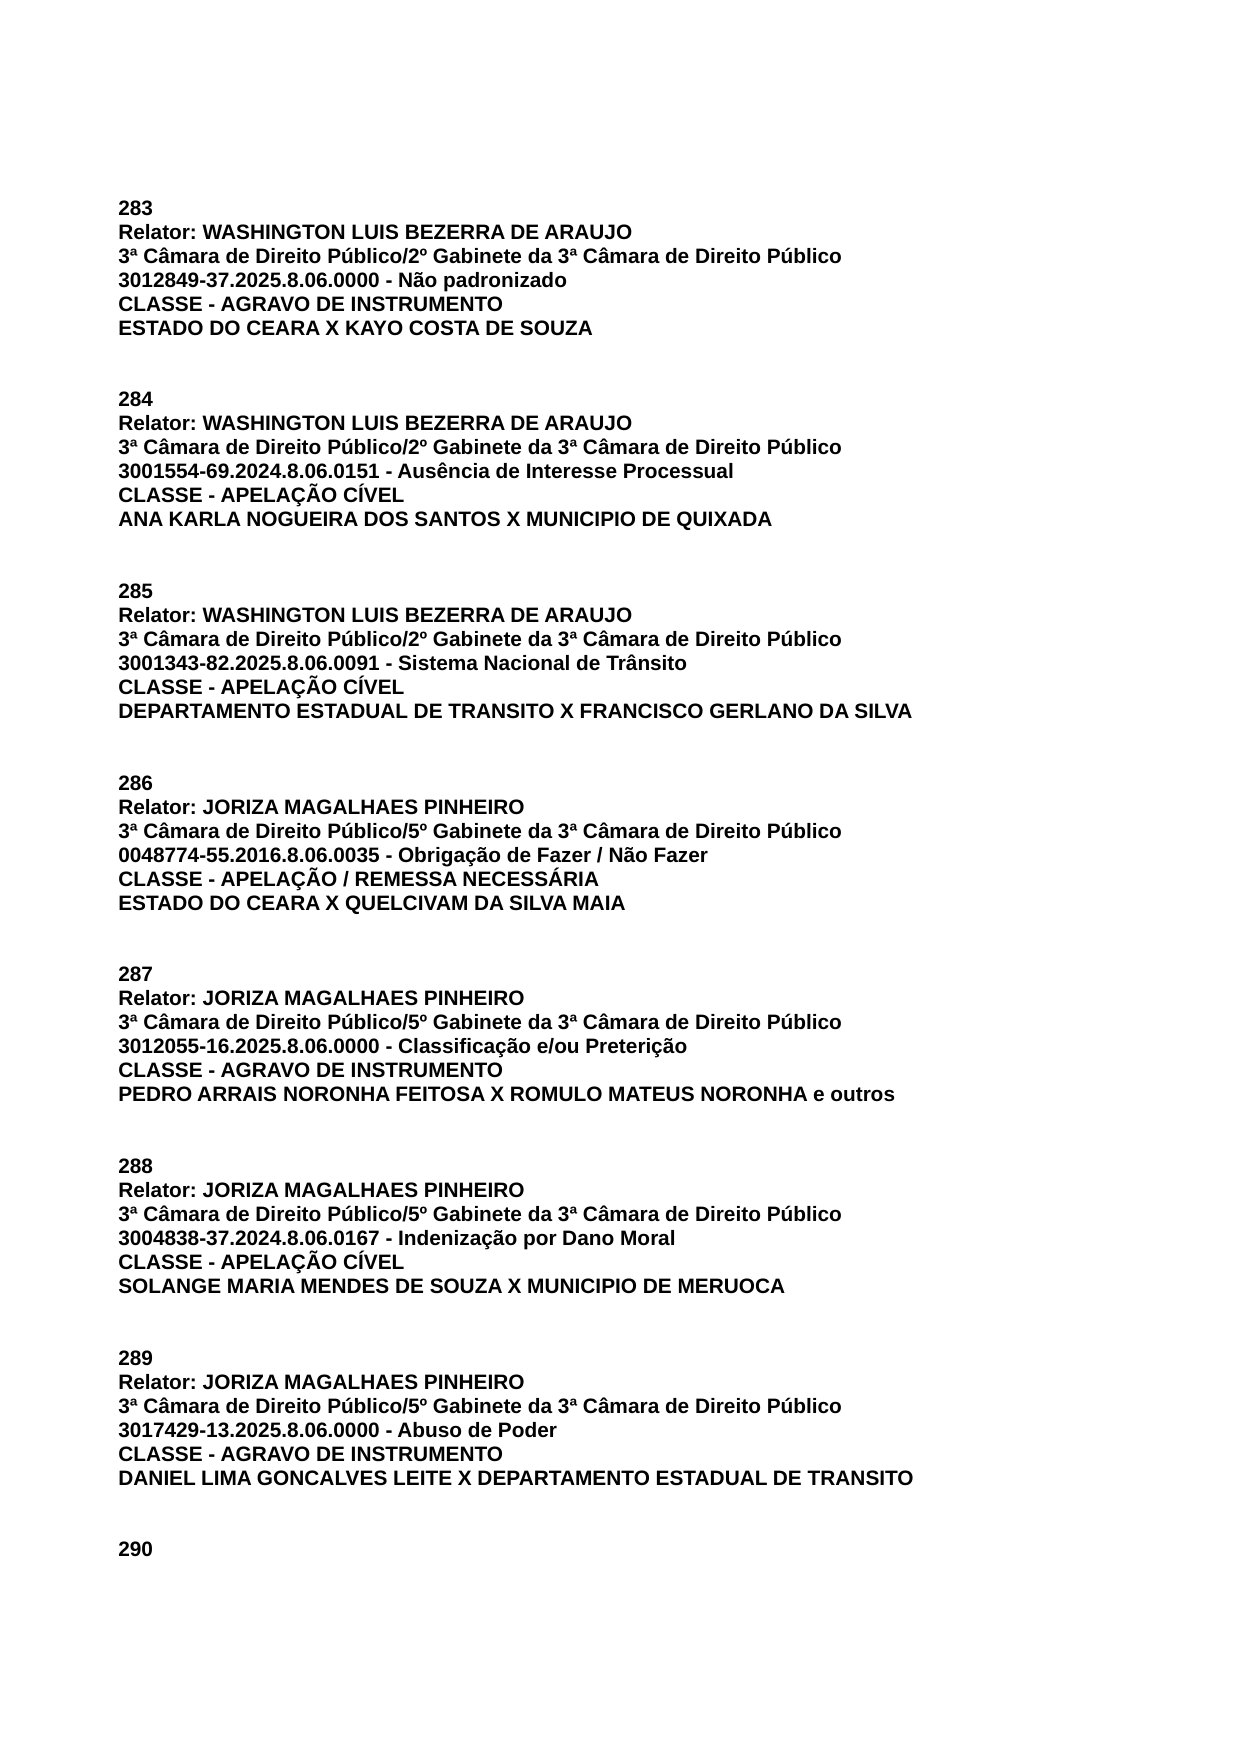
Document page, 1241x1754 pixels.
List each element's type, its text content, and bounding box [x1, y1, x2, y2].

text 289 [118, 1346, 1122, 1369]
text 287 [118, 962, 1122, 986]
text 286 [118, 771, 1122, 794]
text 3012055-16.2025.8.06.0000 - Classificação e/ou Preterição [118, 1034, 1122, 1058]
text CLASSE - AGRAVO DE INSTRUMENTO [118, 1058, 1122, 1082]
text CLASSE - APELAÇÃO CÍVEL [118, 1250, 1122, 1274]
text 0048774-55.2016.8.06.0035 - Obrigação de Fazer / Não Fazer [118, 842, 1122, 866]
text CLASSE - AGRAVO DE INSTRUMENTO [118, 291, 1122, 315]
text Relator: WASHINGTON LUIS BEZERRA DE ARAUJO [118, 411, 1122, 435]
text 3ª Câmara de Direito Público/5º Gabinete da 3ª Câmara de Direito Público [118, 1202, 1122, 1226]
text 285 [118, 579, 1122, 603]
text Relator: WASHINGTON LUIS BEZERRA DE ARAUJO [118, 219, 1122, 243]
text PEDRO ARRAIS NORONHA FEITOSA X ROMULO MATEUS NORONHA e outros [118, 1082, 1122, 1106]
text Relator: JORIZA MAGALHAES PINHEIRO [118, 986, 1122, 1010]
text Relator: JORIZA MAGALHAES PINHEIRO [118, 1178, 1122, 1202]
text 3001343-82.2025.8.06.0091 - Sistema Nacional de Trânsito [118, 651, 1122, 675]
text Relator: WASHINGTON LUIS BEZERRA DE ARAUJO [118, 603, 1122, 627]
text 290 [118, 1537, 1122, 1561]
text ESTADO DO CEARA X QUELCIVAM DA SILVA MAIA [118, 890, 1122, 914]
text 283 [118, 196, 1122, 219]
text CLASSE - APELAÇÃO CÍVEL [118, 675, 1122, 699]
text 3ª Câmara de Direito Público/5º Gabinete da 3ª Câmara de Direito Público [118, 818, 1122, 842]
text Relator: JORIZA MAGALHAES PINHEIRO [118, 1369, 1122, 1393]
text 3004838-37.2024.8.06.0167 - Indenização por Dano Moral [118, 1226, 1122, 1250]
text 3ª Câmara de Direito Público/2º Gabinete da 3ª Câmara de Direito Público [118, 435, 1122, 459]
text ESTADO DO CEARA X KAYO COSTA DE SOUZA [118, 315, 1122, 339]
text SOLANGE MARIA MENDES DE SOUZA X MUNICIPIO DE MERUOCA [118, 1274, 1122, 1298]
text 288 [118, 1154, 1122, 1178]
text Relator: JORIZA MAGALHAES PINHEIRO [118, 794, 1122, 818]
text CLASSE - APELAÇÃO CÍVEL [118, 483, 1122, 507]
text 3ª Câmara de Direito Público/2º Gabinete da 3ª Câmara de Direito Público [118, 627, 1122, 651]
text 3ª Câmara de Direito Público/2º Gabinete da 3ª Câmara de Direito Público [118, 243, 1122, 267]
text CLASSE - AGRAVO DE INSTRUMENTO [118, 1441, 1122, 1465]
text 3017429-13.2025.8.06.0000 - Abuso de Poder [118, 1417, 1122, 1441]
text 3ª Câmara de Direito Público/5º Gabinete da 3ª Câmara de Direito Público [118, 1393, 1122, 1417]
text 284 [118, 387, 1122, 411]
text 3012849-37.2025.8.06.0000 - Não padronizado [118, 267, 1122, 291]
text DANIEL LIMA GONCALVES LEITE X DEPARTAMENTO ESTADUAL DE TRANSITO [118, 1465, 1122, 1489]
text 3ª Câmara de Direito Público/5º Gabinete da 3ª Câmara de Direito Público [118, 1010, 1122, 1034]
text ANA KARLA NOGUEIRA DOS SANTOS X MUNICIPIO DE QUIXADA [118, 507, 1122, 531]
text DEPARTAMENTO ESTADUAL DE TRANSITO X FRANCISCO GERLANO DA SILVA [118, 699, 1122, 723]
text 3001554-69.2024.8.06.0151 - Ausência de Interesse Processual [118, 459, 1122, 483]
text CLASSE - APELAÇÃO / REMESSA NECESSÁRIA [118, 866, 1122, 890]
